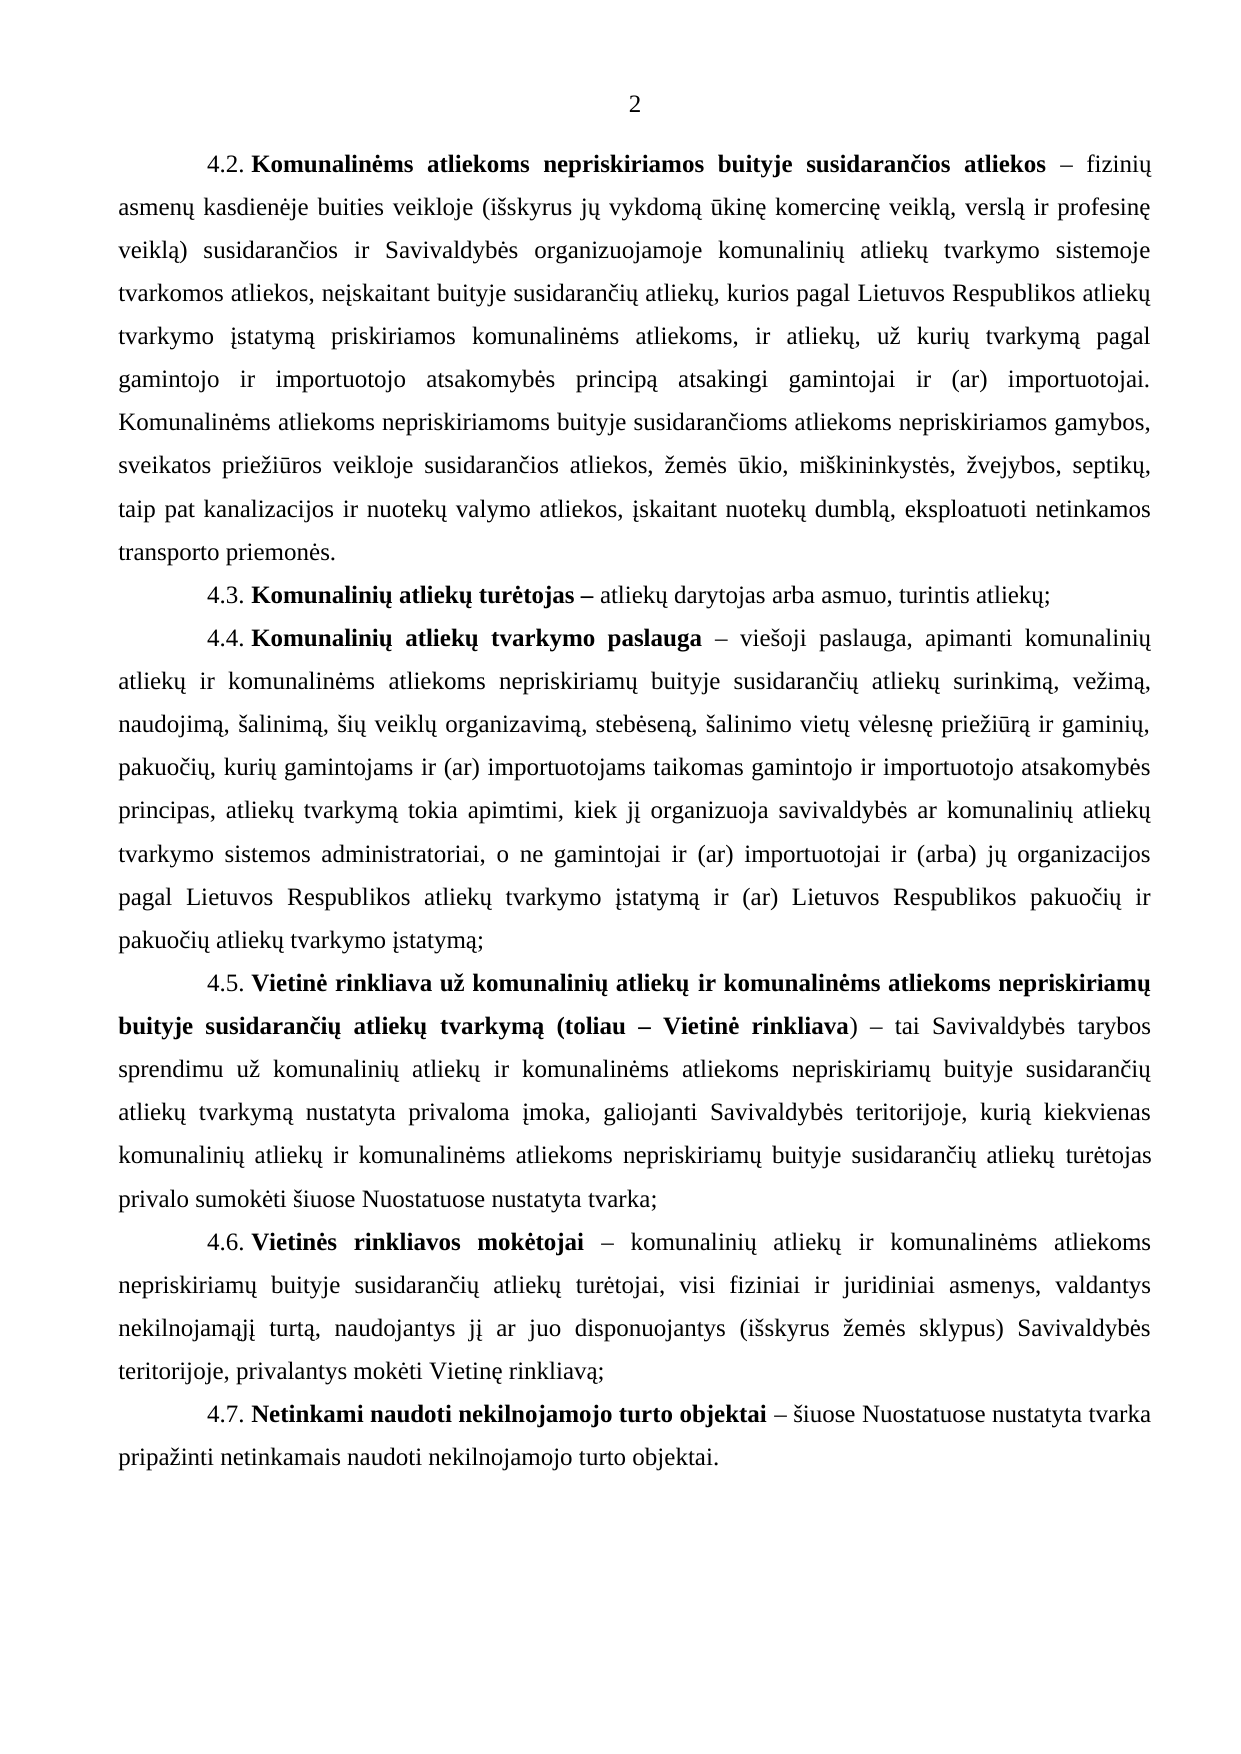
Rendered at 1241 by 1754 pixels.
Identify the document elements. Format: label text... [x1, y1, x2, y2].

text 4.5. Vietinė rinkliava už komunalinių atliekų ir komunalinėms atliekoms nepriskiriamų buityje susidarančių atliekų tvarkymą (toliau – Vietinė rinkliava) – tai Savivaldybės tarybos sprendimu už komunalinių atliekų ir komunalinėms atliekoms nepriskiriamų buityje susidarančių atliekų tvarkymą nustatyta privaloma įmoka, galiojanti Savivaldybės teritorijoje, kurią kiekvienas komunalinių atliekų ir komunalinėms atliekoms nepriskiriamų buityje susidarančių atliekų turėtojas privalo sumokėti šiuose Nuostatuose nustatyta tvarka; [118, 968, 1152, 1212]
text 4.2. Komunalinėms atliekoms nepriskiriamos buityje susidarančios atliekos – fizinių asmenų kasdienėje buities veikloje (išskyrus jų vykdomą ūkinę komercinę veiklą, verslą ir profesinę veiklą) susidarančios ir Savivaldybės organizuojamoje komunalinių atliekų tvarkymo sistemoje tvarkomos atliekos, neįskaitant buityje susidarančių atliekų, kurios pagal Lietuvos Respublikos atliekų tvarkymo įstatymą priskiriamos komunalinėms atliekoms, ir atliekų, už kurių tvarkymą pagal gamintojo ir importuotojo atsakomybės principą atsakingi gamintojai ir (ar) importuotojai. Komunalinėms atliekoms nepriskiriamoms buityje susidarančioms atliekoms nepriskiriamos gamybos, sveikatos priežiūros veikloje susidarančios atliekos, žemės ūkio, miškininkystės, žvejybos, septikų, taip pat kanalizacijos ir nuotekų valymo atliekos, įskaitant nuotekų dumblą, eksploatuoti netinkamos transporto priemonės. [118, 149, 1152, 566]
text 4.3. Komunalinių atliekų turėtojas – atliekų darytojas arba asmuo, turintis atliekų; [118, 580, 1152, 609]
text 4.7. Netinkami naudoti nekilnojamojo turto objektai – šiuose Nuostatuose nustatyta tvarka pripažinti netinkamais naudoti nekilnojamojo turto objektai. [118, 1399, 1152, 1471]
text 4.6. Vietinės rinkliavos mokėtojai – komunalinių atliekų ir komunalinėms atliekoms nepriskiriamų buityje susidarančių atliekų turėtojai, visi fiziniai ir juridiniai asmenys, valdantys nekilnojamąjį turtą, naudojantys jį ar juo disponuojantys (išskyrus žemės sklypus) Savivaldybės teritorijoje, privalantys mokėti Vietinę rinkliavą; [118, 1227, 1152, 1385]
text 4.4. Komunalinių atliekų tvarkymo paslauga – viešoji paslauga, apimanti komunalinių atliekų ir komunalinėms atliekoms nepriskiriamų buityje susidarančių atliekų surinkimą, vežimą, naudojimą, šalinimą, šių veiklų organizavimą, stebėseną, šalinimo vietų vėlesnę priežiūrą ir gaminių, pakuočių, kurių gamintojams ir (ar) importuotojams taikomas gamintojo ir importuotojo atsakomybės principas, atliekų tvarkymą tokia apimtimi, kiek jį organizuoja savivaldybės ar komunalinių atliekų tvarkymo sistemos administratoriai, o ne gamintojai ir (ar) importuotojai ir (arba) jų organizacijos pagal Lietuvos Respublikos atliekų tvarkymo įstatymą ir (ar) Lietuvos Respublikos pakuočių ir pakuočių atliekų tvarkymo įstatymą; [118, 623, 1152, 954]
